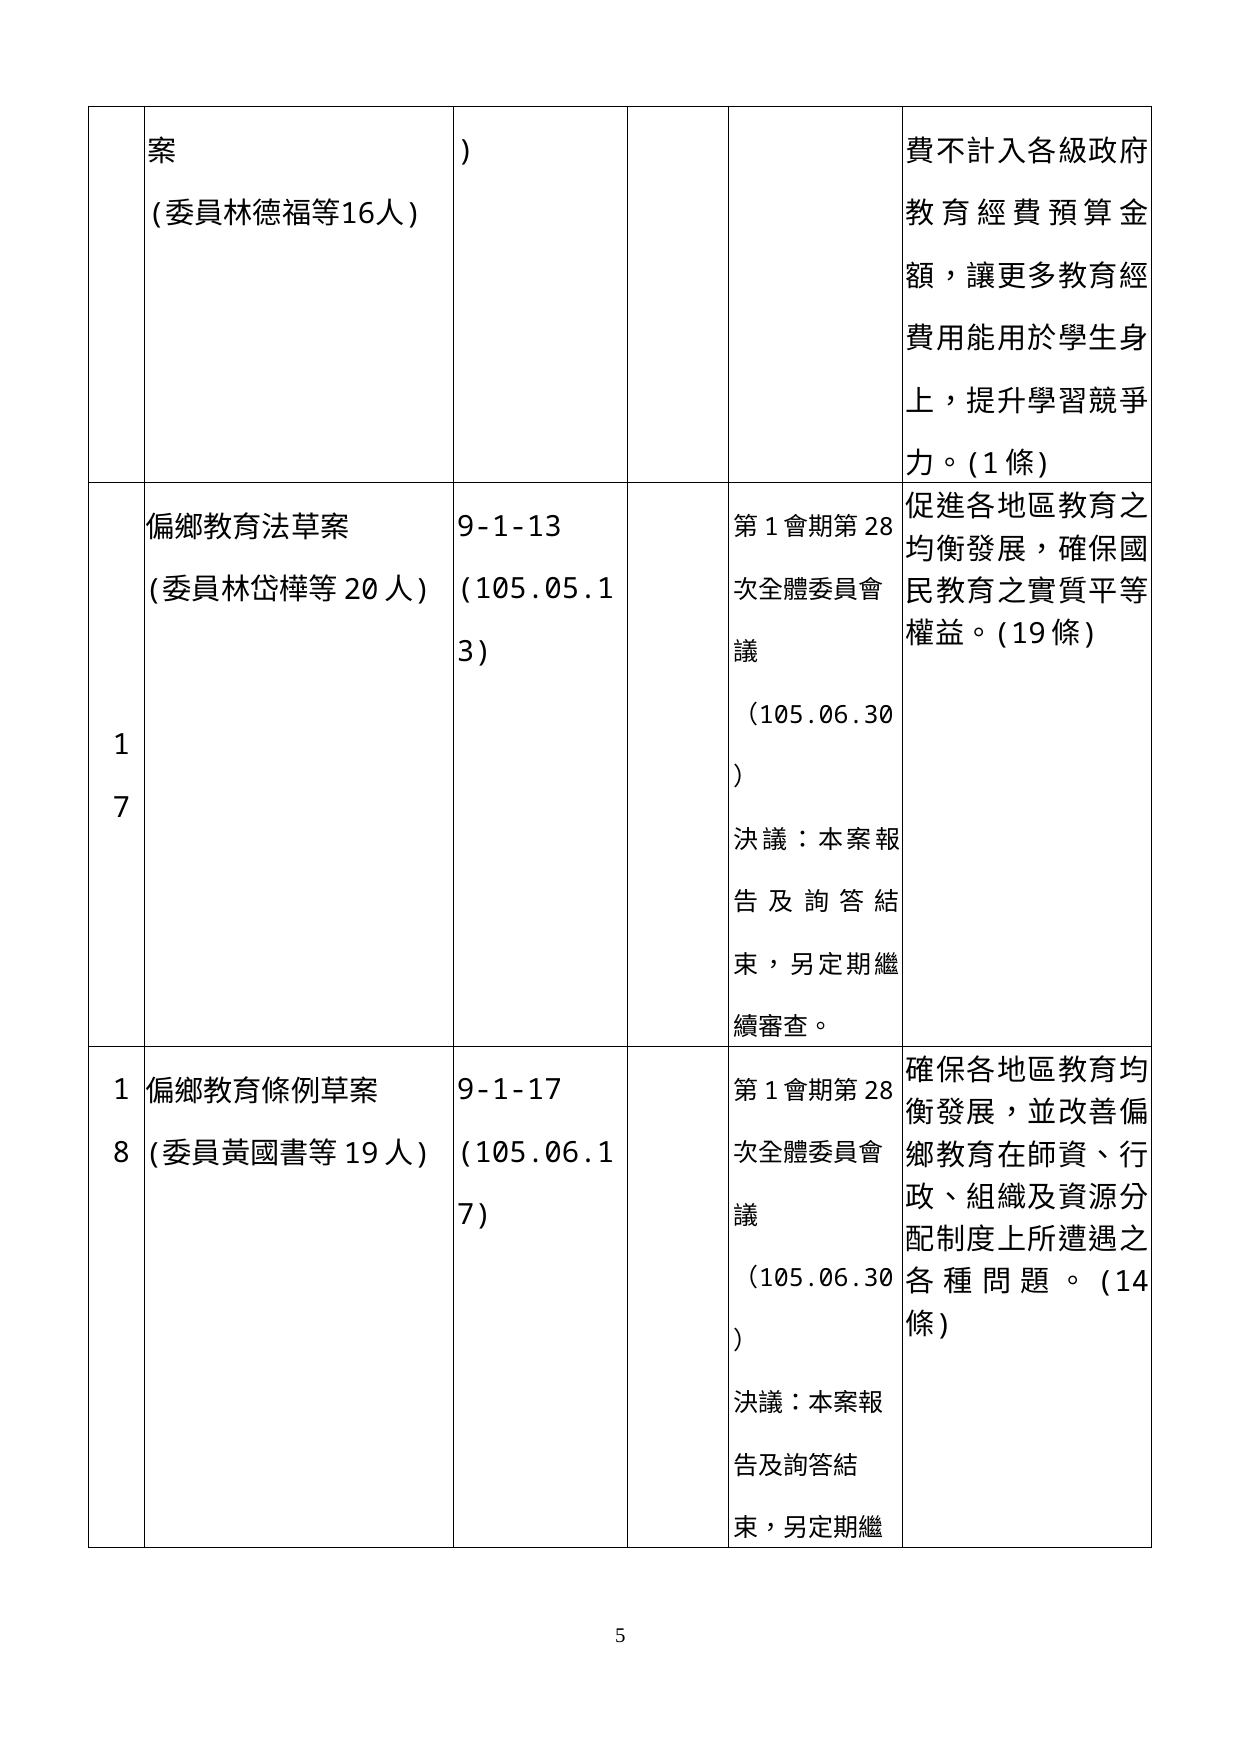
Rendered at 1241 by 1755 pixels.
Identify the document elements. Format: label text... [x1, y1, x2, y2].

table_cell 9-1-13 (105.05.13) [454, 483, 627, 1046]
table_cell [89, 1047, 144, 1547]
table_cell 偏鄉教育法草案 (委員林岱樺等20人) [145, 483, 453, 1046]
table_cell [628, 483, 728, 1046]
table_cell [628, 1047, 728, 1547]
table_cell [628, 107, 728, 482]
table_cell [729, 107, 902, 482]
table_cell 第1會期第28次全體委員會議（105.06.30） 決議：本案報告及詢答結束，另定期繼續審查。 [729, 483, 902, 1046]
table_cell 確保各地區教育均衡發展，並改善偏鄉教育在師資、行政、組織及資源分配制度上所遭遇之各種問題。(14條) [903, 1047, 1151, 1547]
table_cell [89, 107, 144, 482]
table_cell [89, 483, 144, 1046]
table_cell 費不計入各級政府教育經費預算金額，讓更多教育經費用能用於學生身上，提升學習競爭力。(1條) [903, 107, 1151, 482]
table_cell ) [454, 107, 627, 482]
table_cell 偏鄉教育條例草案 (委員黃國書等19人) [145, 1047, 453, 1547]
table_cell 9-1-17 (105.06.17) [454, 1047, 627, 1547]
table_cell 第1會期第28次全體委員會議（105.06.30） 決議：本案報告及詢答結束，另定期繼 [729, 1047, 902, 1547]
table_cell 案 (委員林德福等16人) [145, 107, 453, 482]
table_cell 促進各地區教育之均衡發展，確保國民教育之實質平等權益。(19條) [903, 483, 1151, 1046]
